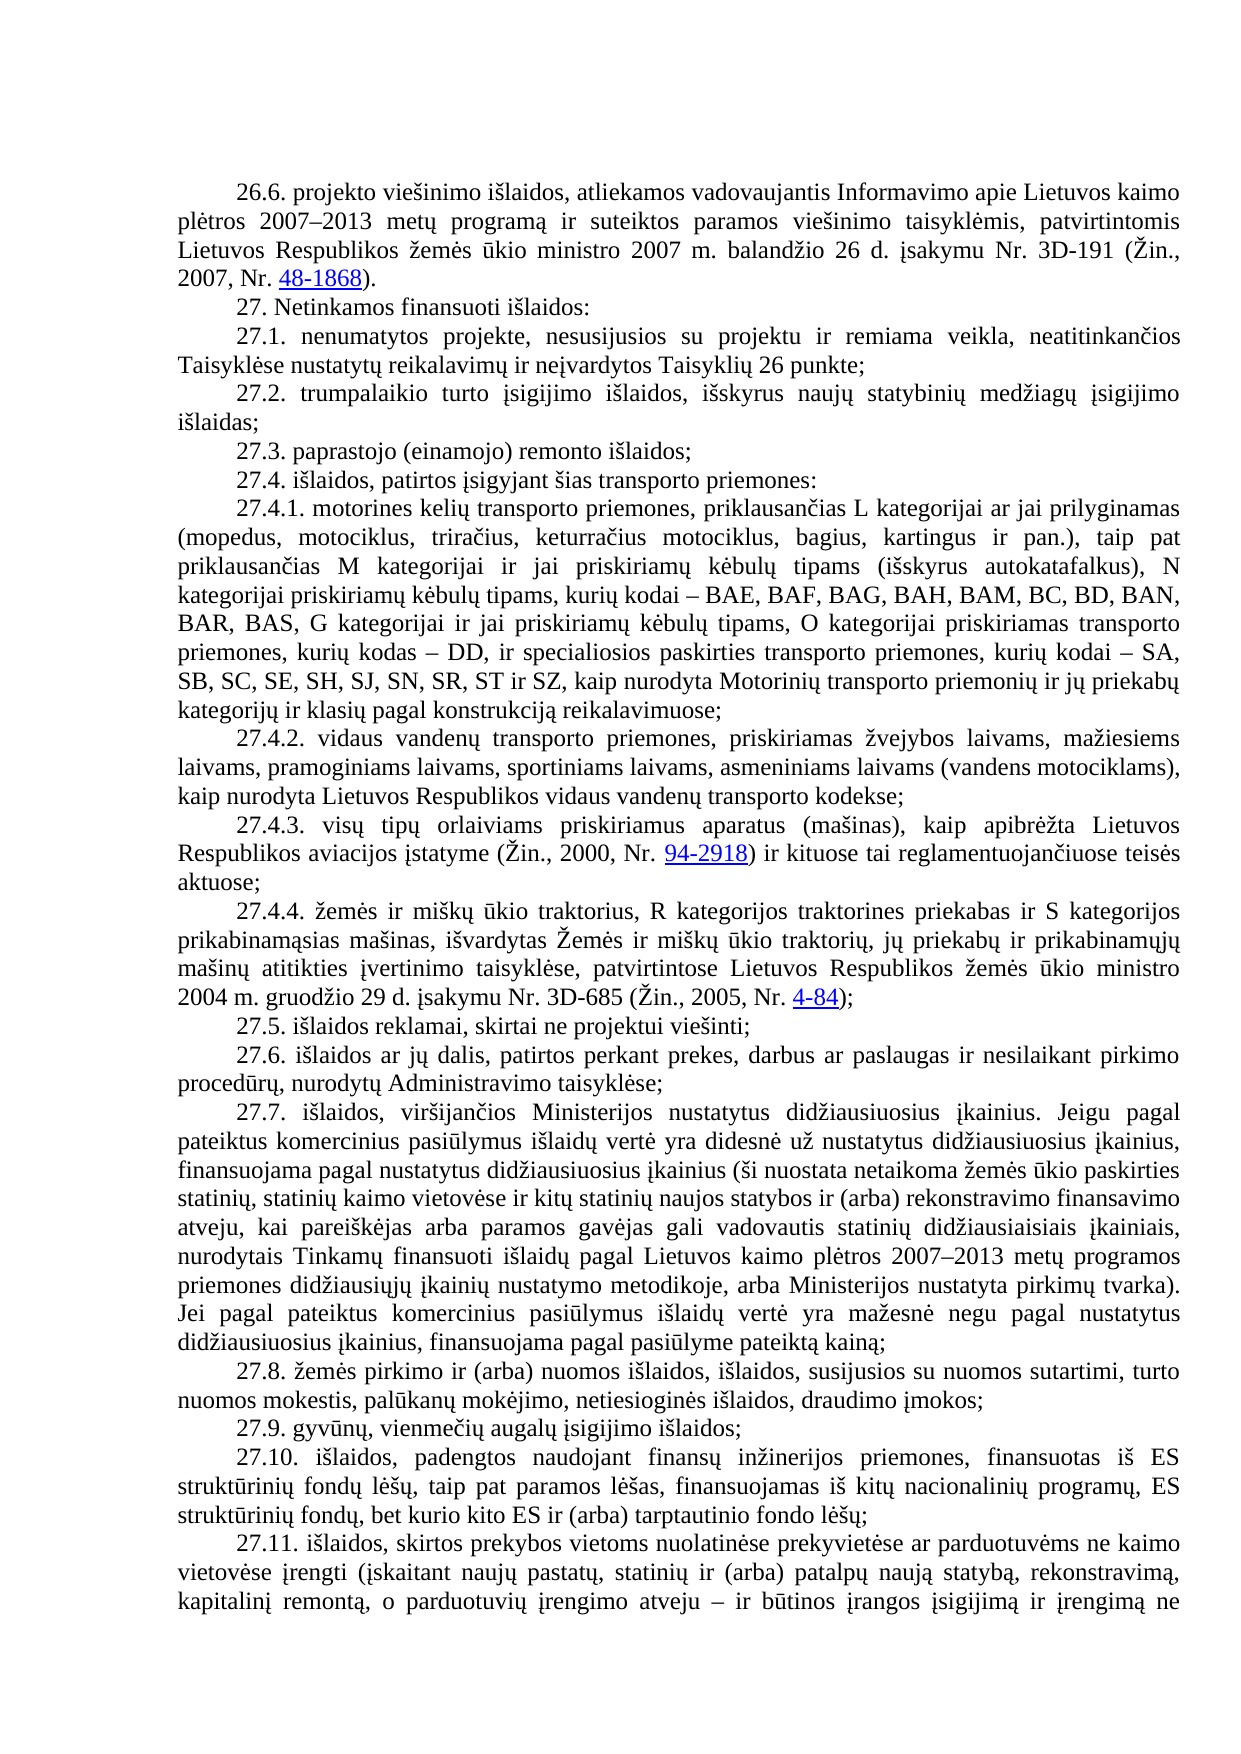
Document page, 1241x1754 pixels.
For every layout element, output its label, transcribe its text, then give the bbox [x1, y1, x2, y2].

text 27.4.3. visų tipų orlaiviams priskiriamus aparatus (mašinas), kaip apibrėžta Lietuvos Respublikos aviacijos įstatyme (Žin., 2000, Nr. 94-2918) ir kituose tai reglamentuojančiuose teisės aktuose; [177, 810, 1181, 896]
text 27.2. trumpalaikio turto įsigijimo išlaidos, išskyrus naujų statybinių medžiagų įsigijimo išlaidas; [177, 378, 1181, 436]
text 27.10. išlaidos, padengtos naudojant finansų inžinerijos priemones, finansuotas iš ES struktūrinių fondų lėšų, taip pat paramos lėšas, finansuojamas iš kitų nacionalinių programų, ES struktūrinių fondų, bet kurio kito ES ir (arba) tarptautinio fondo lėšų; [177, 1442, 1181, 1528]
text 27.4.4. žemės ir miškų ūkio traktorius, R kategorijos traktorines priekabas ir S kategorijos prikabinamąsias mašinas, išvardytas Žemės ir miškų ūkio traktorių, jų priekabų ir prikabinamųjų mašinų atitikties įvertinimo taisyklėse, patvirtintose Lietuvos Respublikos žemės ūkio ministro 2004 m. gruodžio 29 d. įsakymu Nr. 3D-685 (Žin., 2005, Nr. 4-84); [177, 896, 1181, 1011]
text 27.4.2. vidaus vandenų transporto priemones, priskiriamas žvejybos laivams, mažiesiems laivams, pramoginiams laivams, sportiniams laivams, asmeniniams laivams (vandens motociklams), kaip nurodyta Lietuvos Respublikos vidaus vandenų transporto kodekse; [177, 723, 1181, 810]
text 27.1. nenumatytos projekte, nesusijusios su projektu ir remiama veikla, neatitinkančios Taisyklėse nustatytų reikalavimų ir neįvardytos Taisyklių 26 punkte; [177, 321, 1181, 378]
text 27.3. paprastojo (einamojo) remonto išlaidos; [177, 436, 1181, 465]
text 26.6. projekto viešinimo išlaidos, atliekamos vadovaujantis Informavimo apie Lietuvos kaimo plėtros 2007–2013 metų programą ir suteiktos paramos viešinimo taisyklėmis, patvirtintomis Lietuvos Respublikos žemės ūkio ministro 2007 m. balandžio 26 d. įsakymu Nr. 3D-191 (Žin., 2007, Nr. 48-1868). [177, 177, 1181, 292]
text 27.7. išlaidos, viršijančios Ministerijos nustatytus didžiausiuosius įkainius. Jeigu pagal pateiktus komercinius pasiūlymus išlaidų vertė yra didesnė už nustatytus didžiausiuosius įkainius, finansuojama pagal nustatytus didžiausiuosius įkainius (ši nuostata netaikoma žemės ūkio paskirties statinių, statinių kaimo vietovėse ir kitų statinių naujos statybos ir (arba) rekonstravimo finansavimo atveju, kai pareiškėjas arba paramos gavėjas gali vadovautis statinių didžiausiaisiais įkainiais, nurodytais Tinkamų finansuoti išlaidų pagal Lietuvos kaimo plėtros 2007–2013 metų programos priemones didžiausiųjų įkainių nustatymo metodikoje, arba Ministerijos nustatyta pirkimų tvarka). Jei pagal pateiktus komercinius pasiūlymus išlaidų vertė yra mažesnė negu pagal nustatytus didžiausiuosius įkainius, finansuojama pagal pasiūlyme pateiktą kainą; [177, 1097, 1181, 1356]
text 27.4.1. motorines kelių transporto priemones, priklausančias L kategorijai ar jai prilyginamas (mopedus, motociklus, triračius, keturračius motociklus, bagius, kartingus ir pan.), taip pat priklausančias M kategorijai ir jai priskiriamų kėbulų tipams (išskyrus autokatafalkus), N kategorijai priskiriamų kėbulų tipams, kurių kodai – BAE, BAF, BAG, BAH, BAM, BC, BD, BAN, BAR, BAS, G kategorijai ir jai priskiriamų kėbulų tipams, O kategorijai priskiriamas transporto priemones, kurių kodas – DD, ir specialiosios paskirties transporto priemones, kurių kodai – SA, SB, SC, SE, SH, SJ, SN, SR, ST ir SZ, kaip nurodyta Motorinių transporto priemonių ir jų priekabų kategorijų ir klasių pagal konstrukciją reikalavimuose; [177, 493, 1181, 723]
text 27. Netinkamos finansuoti išlaidos: [177, 292, 1181, 321]
text 27.11. išlaidos, skirtos prekybos vietoms nuolatinėse prekyvietėse ar parduotuvėms ne kaimo vietovėse įrengti (įskaitant naujų pastatų, statinių ir (arba) patalpų naują statybą, rekonstravimą, kapitalinį remontą, o parduotuvių įrengimo atveju – ir būtinos įrangos įsigijimą ir įrengimą ne [177, 1528, 1181, 1615]
text 27.9. gyvūnų, vienmečių augalų įsigijimo išlaidos; [177, 1413, 1181, 1442]
text 27.6. išlaidos ar jų dalis, patirtos perkant prekes, darbus ar paslaugas ir nesilaikant pirkimo procedūrų, nurodytų Administravimo taisyklėse; [177, 1040, 1181, 1097]
text 27.5. išlaidos reklamai, skirtai ne projektui viešinti; [177, 1011, 1181, 1040]
text 27.4. išlaidos, patirtos įsigyjant šias transporto priemones: [177, 465, 1181, 493]
text 27.8. žemės pirkimo ir (arba) nuomos išlaidos, išlaidos, susijusios su nuomos sutartimi, turto nuomos mokestis, palūkanų mokėjimo, netiesioginės išlaidos, draudimo įmokos; [177, 1356, 1181, 1413]
